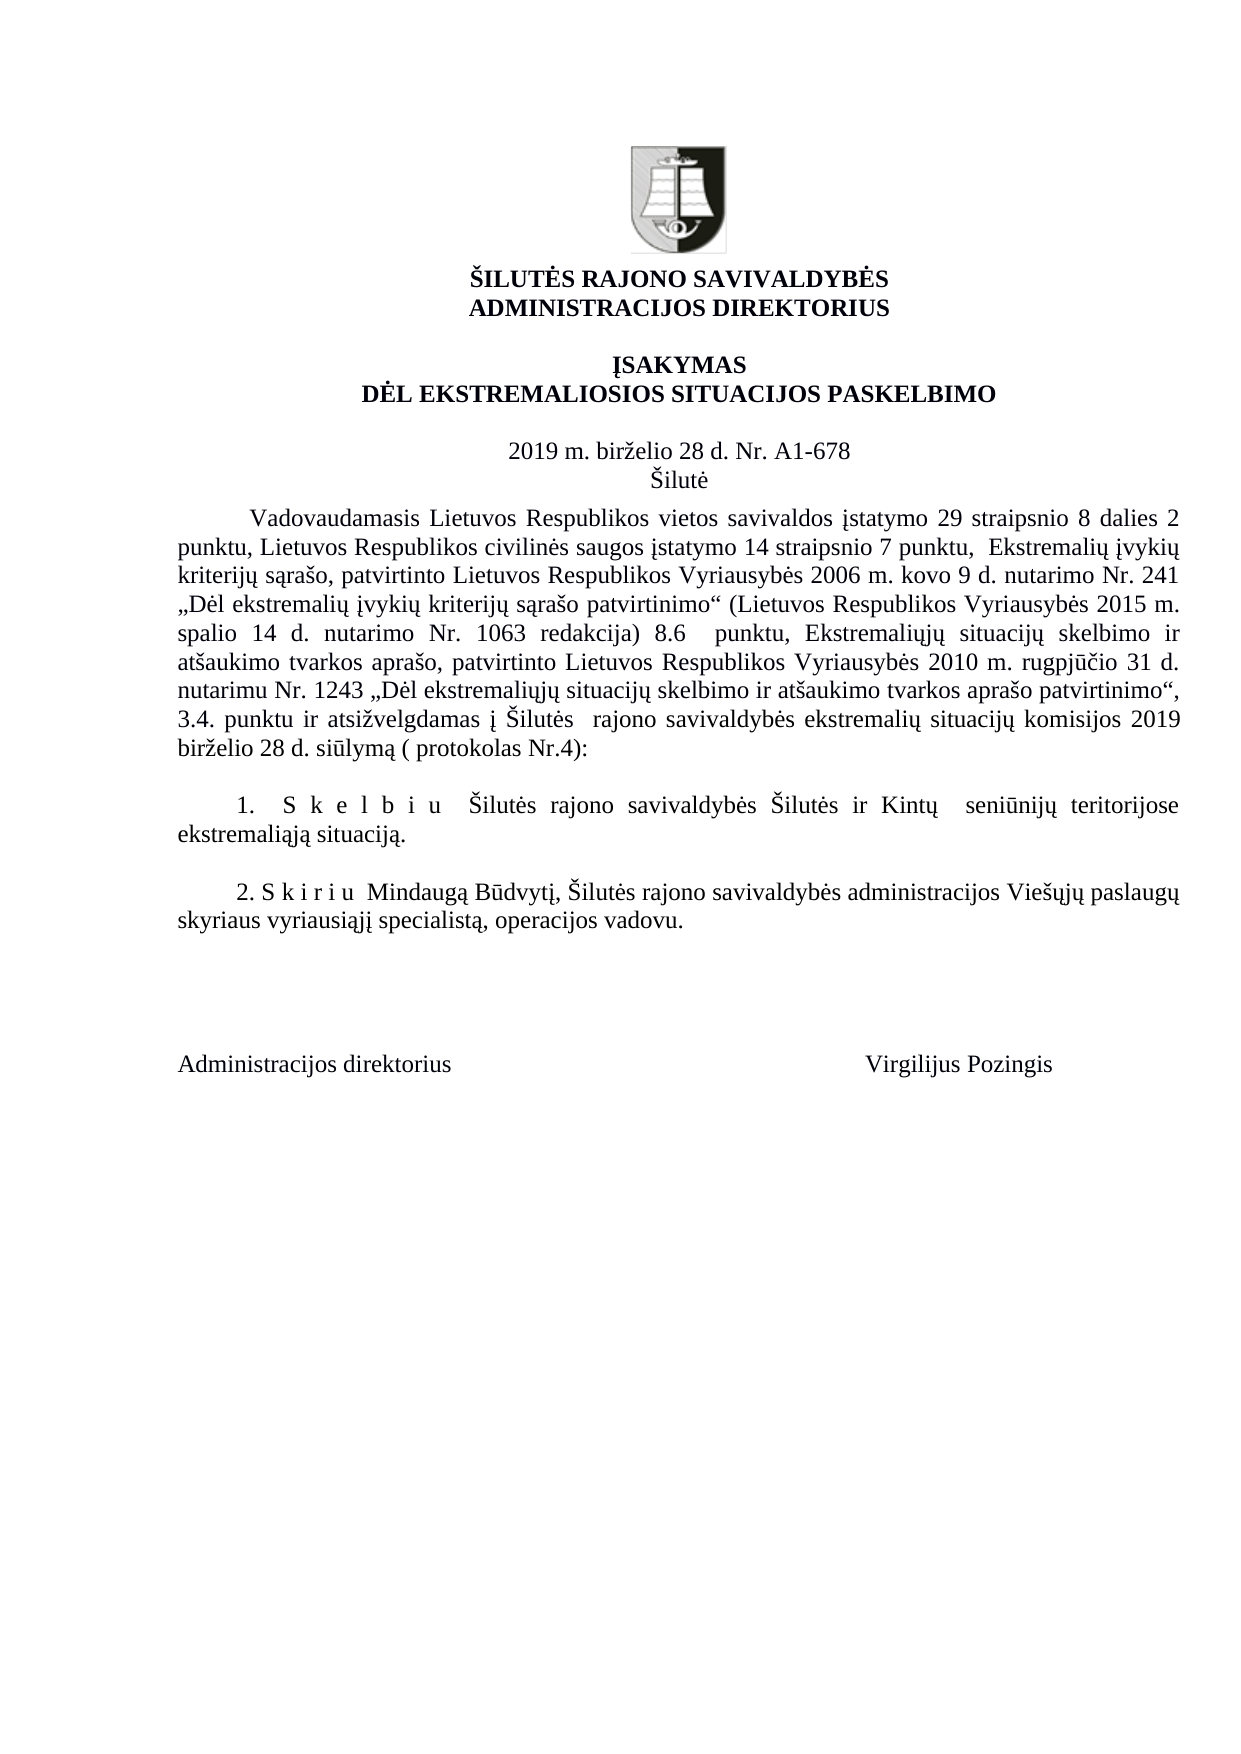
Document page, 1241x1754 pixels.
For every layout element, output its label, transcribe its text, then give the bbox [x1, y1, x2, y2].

text 1. S k e l b i u Šilutės rajono savivaldybės Šilutės ir Kintų seniūnijų teritorijose ekstremaliąją situaciją. [177, 791, 1181, 848]
text ĮSAKYMAS [177, 351, 1181, 379]
text Šilutė [177, 465, 1181, 493]
text 2. S k i r i u Mindaugą Būdvytį, Šilutės rajono savivaldybės administracijos Viešųjų paslaugų skyriaus vyriausiąjį specialistą, operacijos vadovu. [177, 877, 1181, 934]
text 2019 m. birželio 28 d. Nr. A1-678 [177, 436, 1181, 465]
text DĖL EKSTREMALIOSIOS SITUACIJOS PASKELBIMO [177, 379, 1181, 408]
text Vadovaudamasis Lietuvos Respublikos vietos savivaldos įstatymo 29 straipsnio 8 dalies 2 punktu, Lietuvos Respublikos civilinės saugos įstatymo 14 straipsnio 7 punktu, Ekstremalių įvykių kriterijų sąrašo, patvirtinto Lietuvos Respublikos Vyriausybės 2006 m. kovo 9 d. nutarimo Nr. 241 „Dėl ekstremalių įvykių kriterijų sąrašo patvirtinimo“ (Lietuvos Respublikos Vyriausybės 2015 m. spalio 14 d. nutarimo Nr. 1063 redakcija) 8.6 punktu, Ekstremaliųjų situacijų skelbimo ir atšaukimo tvarkos aprašo, patvirtinto Lietuvos Respublikos Vyriausybės 2010 m. rugpjūčio 31 d. nutarimu Nr. 1243 „Dėl ekstremaliųjų situacijų skelbimo ir atšaukimo tvarkos aprašo patvirtinimo“, 3.4. punktu ir atsižvelgdamas į Šilutės rajono savivaldybės ekstremalių situacijų komisijos 2019 birželio 28 d. siūlymą ( protokolas Nr.4): [177, 503, 1181, 762]
text ŠILUTĖS RAJONO SAVIVALDYBĖS [177, 264, 1181, 293]
text Administracijos direktorius Virgilijus Pozingis [177, 1049, 1181, 1078]
text ADMINISTRACIJOS DIREKTORIUS [177, 293, 1181, 322]
